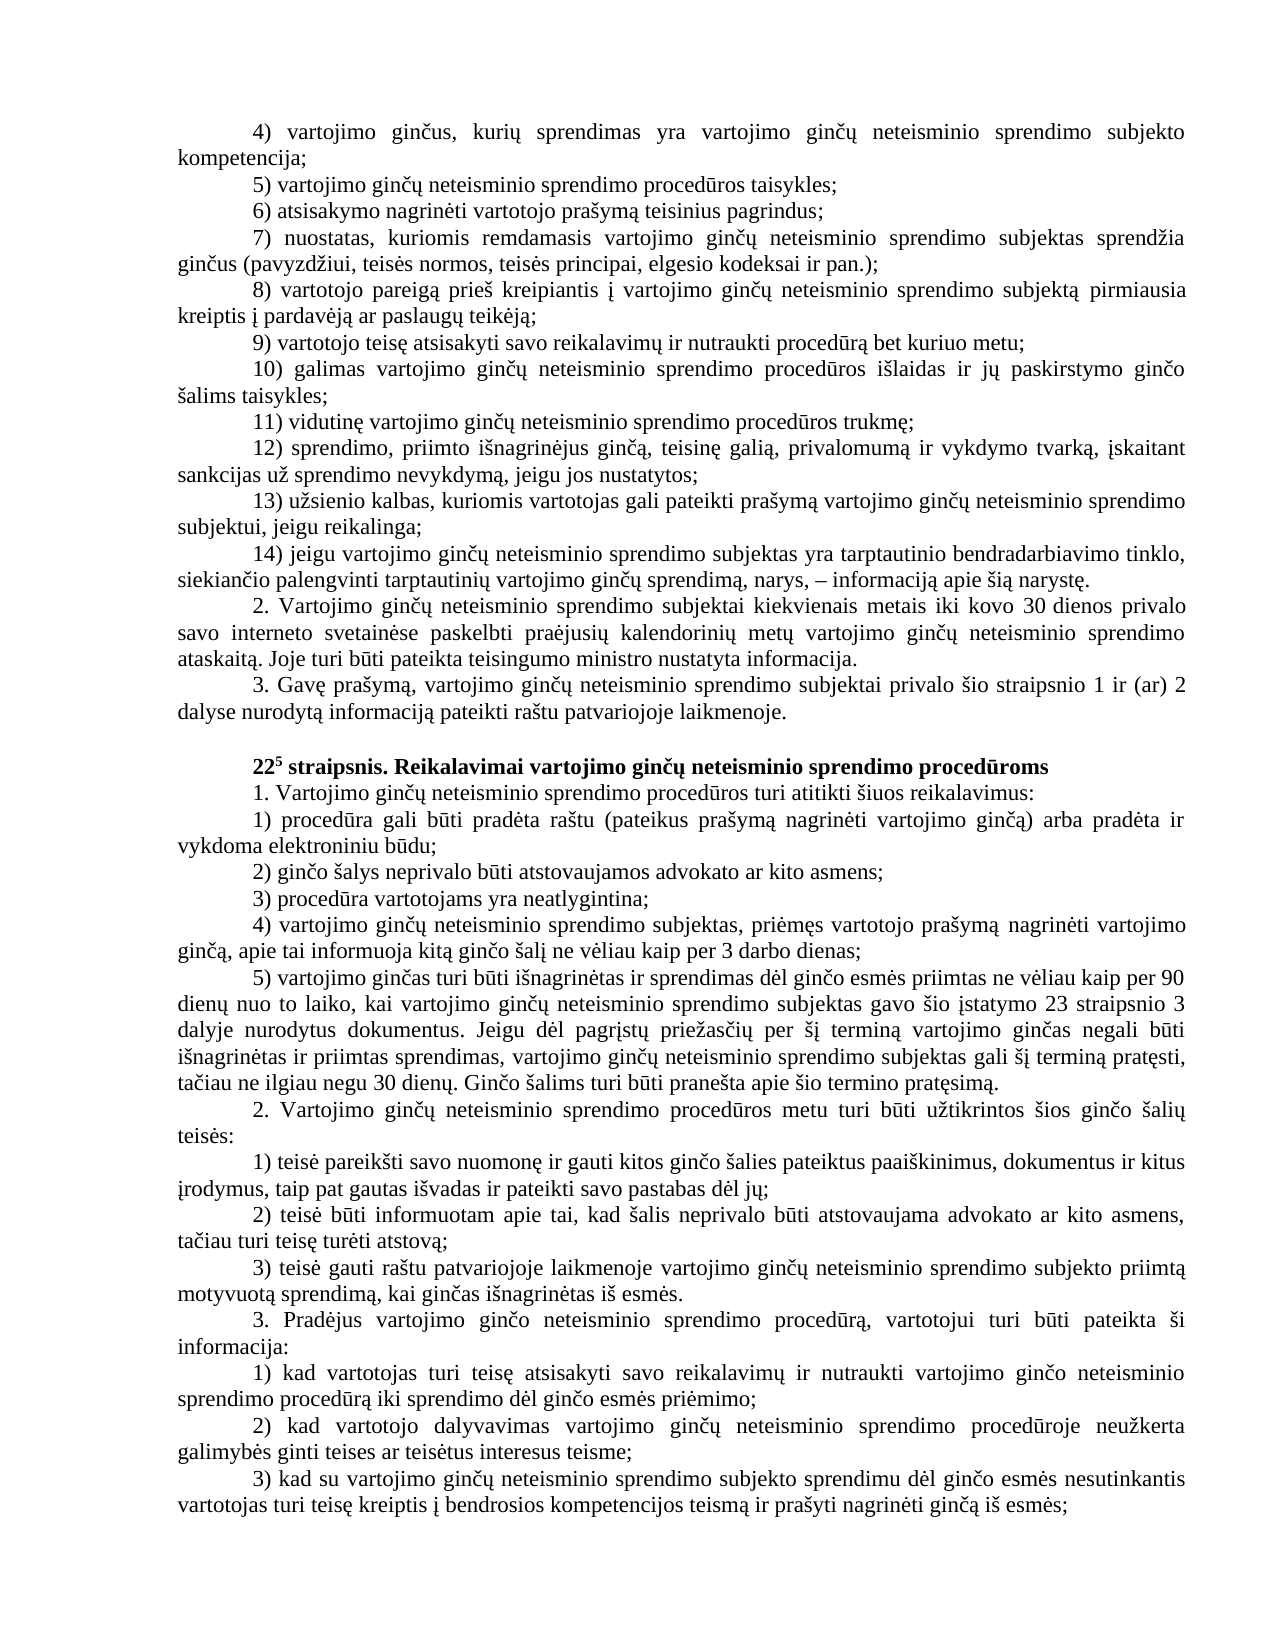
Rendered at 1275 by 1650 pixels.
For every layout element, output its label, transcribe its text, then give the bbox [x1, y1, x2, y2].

text 3. Pradėjus vartojimo ginčo neteisminio sprendimo procedūrą, vartotojui turi būti pateikta ši informacija: [177, 1306, 1186, 1359]
subtitle 3. Gavę prašymą, vartojimo ginčų neteisminio sprendimo subjektai privalo šio straipsnio 1 ir (ar) 2 dalyse nurodytą informaciją pateikti raštu patvariojoje laikmenoje. [177, 672, 1186, 724]
subtitle 3) procedūra vartotojams yra neatlygintina; [177, 885, 1186, 911]
subtitle 11) vidutinę vartojimo ginčų neteisminio sprendimo procedūros trukmę; [177, 408, 1186, 434]
subtitle 2) kad vartotojo dalyvavimas vartojimo ginčų neteisminio sprendimo procedūroje neužkerta galimybės ginti teises ar teisėtus interesus teisme; [177, 1412, 1186, 1464]
subtitle 10) galimas vartojimo ginčų neteisminio sprendimo procedūros išlaidas ir jų paskirstymo ginčo šalims taisykles; [177, 355, 1186, 408]
subtitle 2. Vartojimo ginčų neteisminio sprendimo subjektai kiekvienais metais iki kovo 30 dienos privalo savo interneto svetainėse paskelbti praėjusių kalendorinių metų vartojimo ginčų neteisminio sprendimo ataskaitą. Joje turi būti pateikta teisingumo ministro nustatyta informacija. [177, 592, 1186, 672]
subtitle 6) atsisakymo nagrinėti vartotojo prašymą teisinius pagrindus; [177, 197, 1186, 223]
subtitle 1) procedūra gali būti pradėta raštu (pateikus prašymą nagrinėti vartojimo ginčą) arba pradėta ir vykdoma elektroniniu būdu; [177, 806, 1186, 858]
subtitle 5) vartojimo ginčų neteisminio sprendimo procedūros taisykles; [177, 171, 1186, 197]
subtitle 13) užsienio kalbas, kuriomis vartotojas gali pateikti prašymą vartojimo ginčų neteisminio sprendimo subjektui, jeigu reikalinga; [177, 487, 1186, 540]
subtitle 8) vartotojo pareigą prieš kreipiantis į vartojimo ginčų neteisminio sprendimo subjektą pirmiausia kreiptis į pardavėją ar paslaugų teikėją; [177, 276, 1186, 329]
subtitle 5) vartojimo ginčas turi būti išnagrinėtas ir sprendimas dėl ginčo esmės priimtas ne vėliau kaip per 90 dienų nuo to laiko, kai vartojimo ginčų neteisminio sprendimo subjektas gavo šio įstatymo 23 straipsnio 3 dalyje nurodytus dokumentus. Jeigu dėl pagrįstų priežasčių per šį terminą vartojimo ginčas negali būti išnagrinėtas ir priimtas sprendimas, vartojimo ginčų neteisminio sprendimo subjektas gali šį terminą pratęsti, tačiau ne ilgiau negu 30 dienų. Ginčo šalims turi būti pranešta apie šio termino pratęsimą. [177, 964, 1186, 1096]
subtitle 7) nuostatas, kuriomis remdamasis vartojimo ginčų neteisminio sprendimo subjektas sprendžia ginčus (pavyzdžiui, teisės normos, teisės principai, elgesio kodeksai ir pan.); [177, 223, 1186, 276]
subtitle 4) vartojimo ginčų neteisminio sprendimo subjektas, priėmęs vartotojo prašymą nagrinėti vartojimo ginčą, apie tai informuoja kitą ginčo šalį ne vėliau kaip per 3 darbo dienas; [177, 911, 1186, 964]
subtitle 2) ginčo šalys neprivalo būti atstovaujamos advokato ar kito asmens; [177, 858, 1186, 885]
text 1) teisė pareikšti savo nuomonę ir gauti kitos ginčo šalies pateiktus paaiškinimus, dokumentus ir kitus įrodymus, taip pat gautas išvadas ir pateikti savo pastabas dėl jų; [177, 1148, 1186, 1201]
subtitle 3) teisė gauti raštu patvariojoje laikmenoje vartojimo ginčų neteisminio sprendimo subjekto priimtą motyvuotą sprendimą, kai ginčas išnagrinėtas iš esmės. [177, 1254, 1186, 1306]
subtitle 3) kad su vartojimo ginčų neteisminio sprendimo subjekto sprendimu dėl ginčo esmės nesutinkantis vartotojas turi teisę kreiptis į bendrosios kompetencijos teismą ir prašyti nagrinėti ginčą iš esmės; [177, 1464, 1186, 1517]
subtitle 1. Vartojimo ginčų neteisminio sprendimo procedūros turi atitikti šiuos reikalavimus: [177, 779, 1186, 806]
text 2) teisė būti informuotam apie tai, kad šalis neprivalo būti atstovaujama advokato ar kito asmens, tačiau turi teisę turėti atstovą; [177, 1201, 1186, 1254]
subtitle 12) sprendimo, priimto išnagrinėjus ginčą, teisinę galią, privalomumą ir vykdymo tvarką, įskaitant sankcijas už sprendimo nevykdymą, jeigu jos nustatytos; [177, 434, 1186, 487]
text 2. Vartojimo ginčų neteisminio sprendimo procedūros metu turi būti užtikrintos šios ginčo šalių teisės: [177, 1096, 1186, 1148]
text 225 straipsnis. Reikalavimai vartojimo ginčų neteisminio sprendimo procedūroms [177, 753, 1186, 779]
subtitle 1) kad vartotojas turi teisę atsisakyti savo reikalavimų ir nutraukti vartojimo ginčo neteisminio sprendimo procedūrą iki sprendimo dėl ginčo esmės priėmimo; [177, 1359, 1186, 1412]
subtitle 14) jeigu vartojimo ginčų neteisminio sprendimo subjektas yra tarptautinio bendradarbiavimo tinklo, siekiančio palengvinti tarptautinių vartojimo ginčų sprendimą, narys, – informaciją apie šią narystę. [177, 540, 1186, 592]
subtitle 9) vartotojo teisę atsisakyti savo reikalavimų ir nutraukti procedūrą bet kuriuo metu; [177, 329, 1186, 355]
subtitle 4) vartojimo ginčus, kurių sprendimas yra vartojimo ginčų neteisminio sprendimo subjekto kompetencija; [177, 118, 1186, 171]
